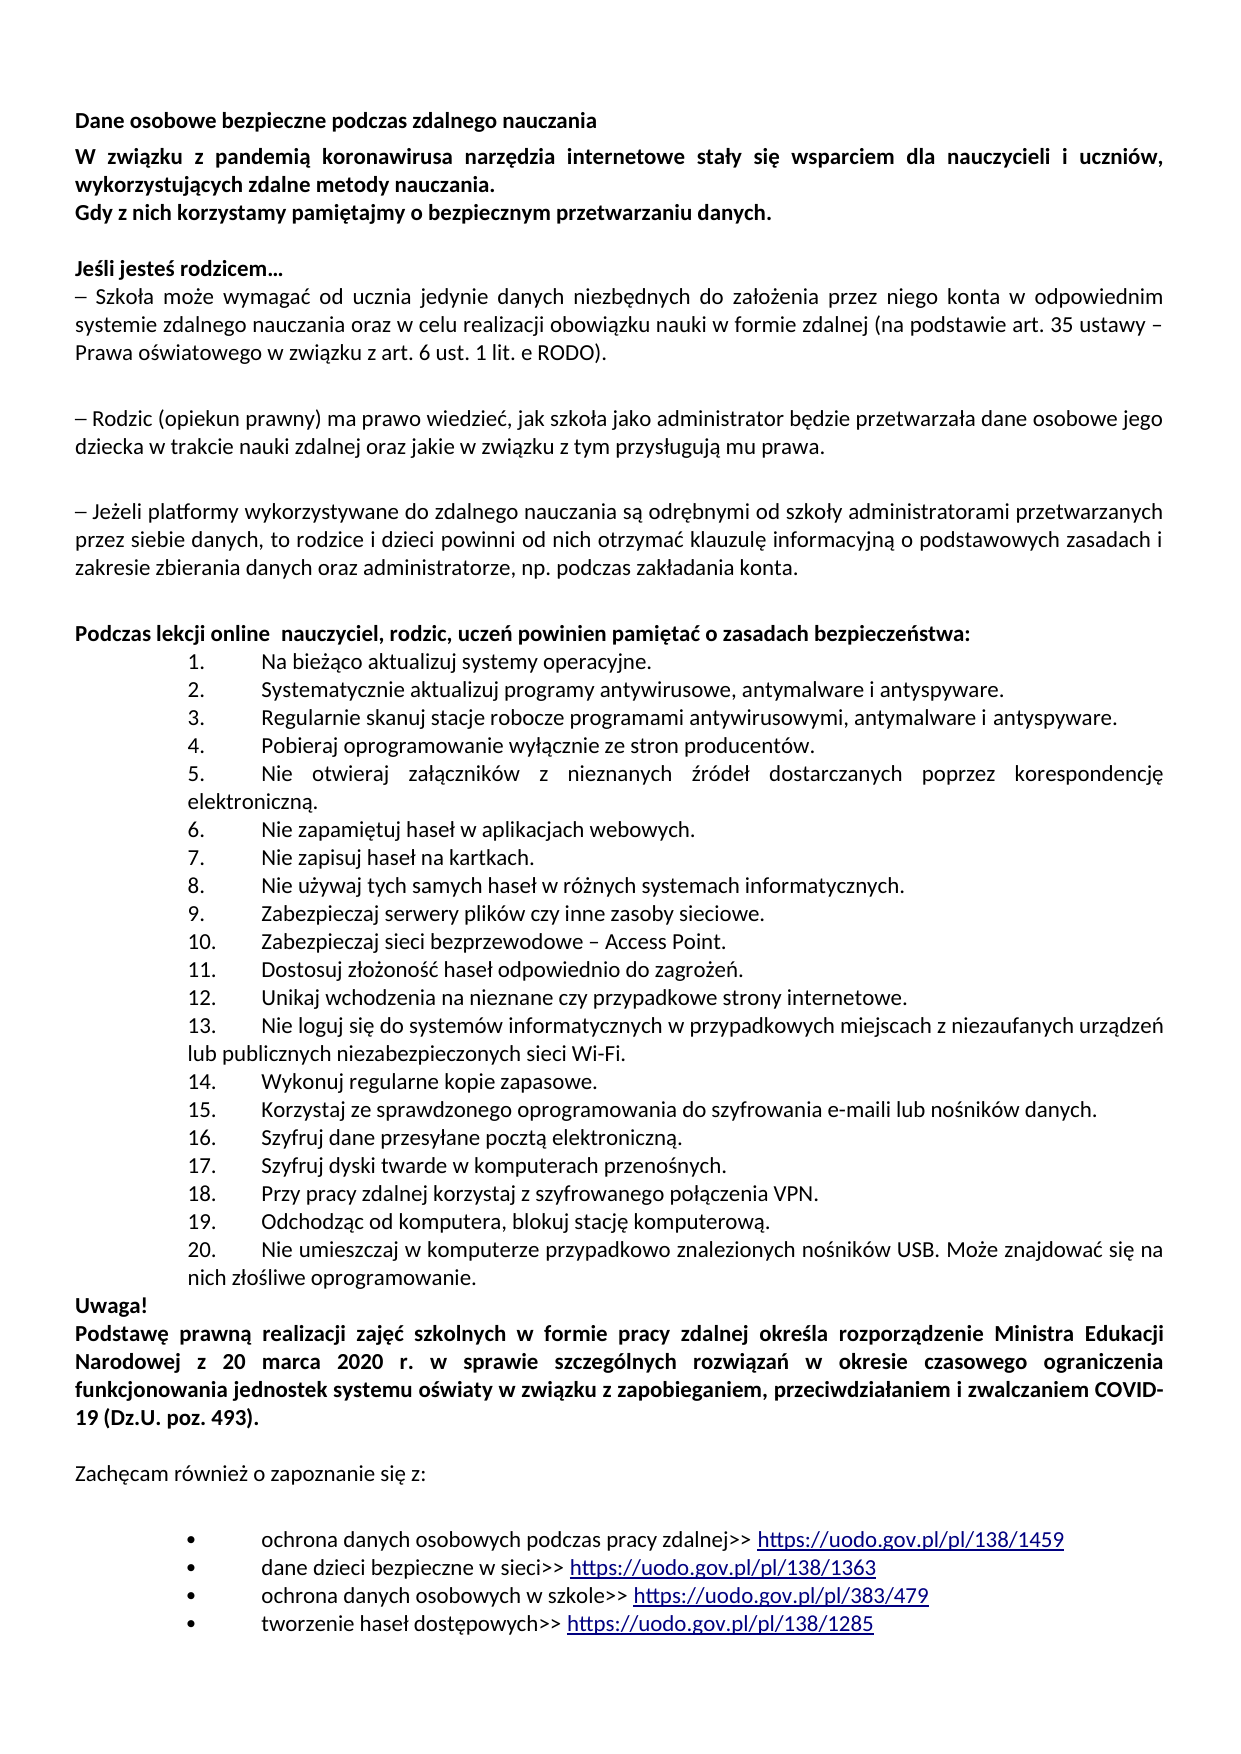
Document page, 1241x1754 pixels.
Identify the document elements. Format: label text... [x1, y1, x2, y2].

text ─ Rodzic (opiekun prawny) ma prawo wiedzieć, jak szkoła jako administrator będzie przetwarzała dane osobowe jego dziecka w trakcie nauki zdalnej oraz jakie w związku z tym przysługują mu prawa. [75, 404, 1165, 460]
list Nie otwieraj załączników z nieznanych źródeł dostarczanych poprzez korespondencję elektroniczną. [187, 759, 1165, 815]
list Dostosuj złożoność haseł odpowiednio do zagrożeń. [187, 955, 1165, 983]
text Gdy z nich korzystamy pamiętajmy o bezpiecznym przetwarzaniu danych. [75, 198, 1165, 226]
list Wykonuj regularne kopie zapasowe. [187, 1067, 1165, 1095]
text W związku z pandemią koronawirusa narzędzia internetowe stały się wsparciem dla nauczycieli i uczniów, wykorzystujących zdalne metody nauczania. [75, 142, 1165, 198]
list Pobieraj oprogramowanie wyłącznie ze stron producentów. [187, 731, 1165, 759]
text ─ Szkoła może wymagać od ucznia jedynie danych niezbędnych do założenia przez niego konta w odpowiednim systemie zdalnego nauczania oraz w celu realizacji obowiązku nauki w formie zdalnej (na podstawie art. 35 ustawy – Prawa oświatowego w związku z art. 6 ust. 1 lit. e RODO). [75, 282, 1165, 366]
list Szyfruj dyski twarde w komputerach przenośnych. [187, 1151, 1165, 1179]
list ochrona danych osobowych w szkole>> https://uodo.gov.pl/pl/383/479 [187, 1581, 1165, 1609]
text Zachęcam również o zapoznanie się z: [75, 1459, 1165, 1487]
list Nie zapamiętuj haseł w aplikacjach webowych. [187, 815, 1165, 843]
list Zabezpieczaj sieci bezprzewodowe – Access Point. [187, 927, 1165, 955]
list Zabezpieczaj serwery plików czy inne zasoby sieciowe. [187, 899, 1165, 927]
list Nie umieszczaj w komputerze przypadkowo znalezionych nośników USB. Może znajdować się na nich złośliwe oprogramowanie. [187, 1235, 1165, 1291]
list Nie loguj się do systemów informatycznych w przypadkowych miejscach z niezaufanych urządzeń lub publicznych niezabezpieczonych sieci Wi-Fi. [187, 1011, 1165, 1067]
list Przy pracy zdalnej korzystaj z szyfrowanego połączenia VPN. [187, 1179, 1165, 1207]
list Odchodząc od komputera, blokuj stację komputerową. [187, 1207, 1165, 1235]
list Regularnie skanuj stacje robocze programami antywirusowymi, antymalware i antyspyware. [187, 703, 1165, 731]
text Podstawę prawną realizacji zajęć szkolnych w formie pracy zdalnej określa rozporządzenie Ministra Edukacji Narodowej z 20 marca 2020 r. w sprawie szczególnych rozwiązań w okresie czasowego ograniczenia funkcjonowania jednostek systemu oświaty w związku z zapobieganiem, przeciwdziałaniem i zwalczaniem COVID-19 (Dz.U. poz. 493). [75, 1319, 1165, 1431]
list tworzenie haseł dostępowych>> https://uodo.gov.pl/pl/138/1285 [187, 1609, 1165, 1637]
list Unikaj wchodzenia na nieznane czy przypadkowe strony internetowe. [187, 983, 1165, 1011]
subtitle Dane osobowe bezpieczne podczas zdalnego nauczania [75, 106, 1165, 134]
text Uwaga! [75, 1291, 1165, 1319]
list dane dzieci bezpieczne w sieci>> https://uodo.gov.pl/pl/138/1363 [187, 1553, 1165, 1581]
list Szyfruj dane przesyłane pocztą elektroniczną. [187, 1123, 1165, 1151]
text Podczas lekcji online nauczyciel, rodzic, uczeń powinien pamiętać o zasadach bezpieczeństwa: [75, 619, 1165, 647]
list Systematycznie aktualizuj programy antywirusowe, antymalware i antyspyware. [187, 675, 1165, 703]
list Nie używaj tych samych haseł w różnych systemach informatycznych. [187, 871, 1165, 899]
text Jeśli jesteś rodzicem… [75, 254, 1165, 282]
list Korzystaj ze sprawdzonego oprogramowania do szyfrowania e-maili lub nośników danych. [187, 1095, 1165, 1123]
list Na bieżąco aktualizuj systemy operacyjne. [187, 647, 1165, 675]
text ─ Jeżeli platformy wykorzystywane do zdalnego nauczania są odrębnymi od szkoły administratorami przetwarzanych przez siebie danych, to rodzice i dzieci powinni od nich otrzymać klauzulę informacyjną o podstawowych zasadach i zakresie zbierania danych oraz administratorze, np. podczas zakładania konta. [75, 497, 1165, 581]
list ochrona danych osobowych podczas pracy zdalnej>> https://uodo.gov.pl/pl/138/1459 [187, 1525, 1165, 1553]
list Nie zapisuj haseł na kartkach. [187, 843, 1165, 871]
